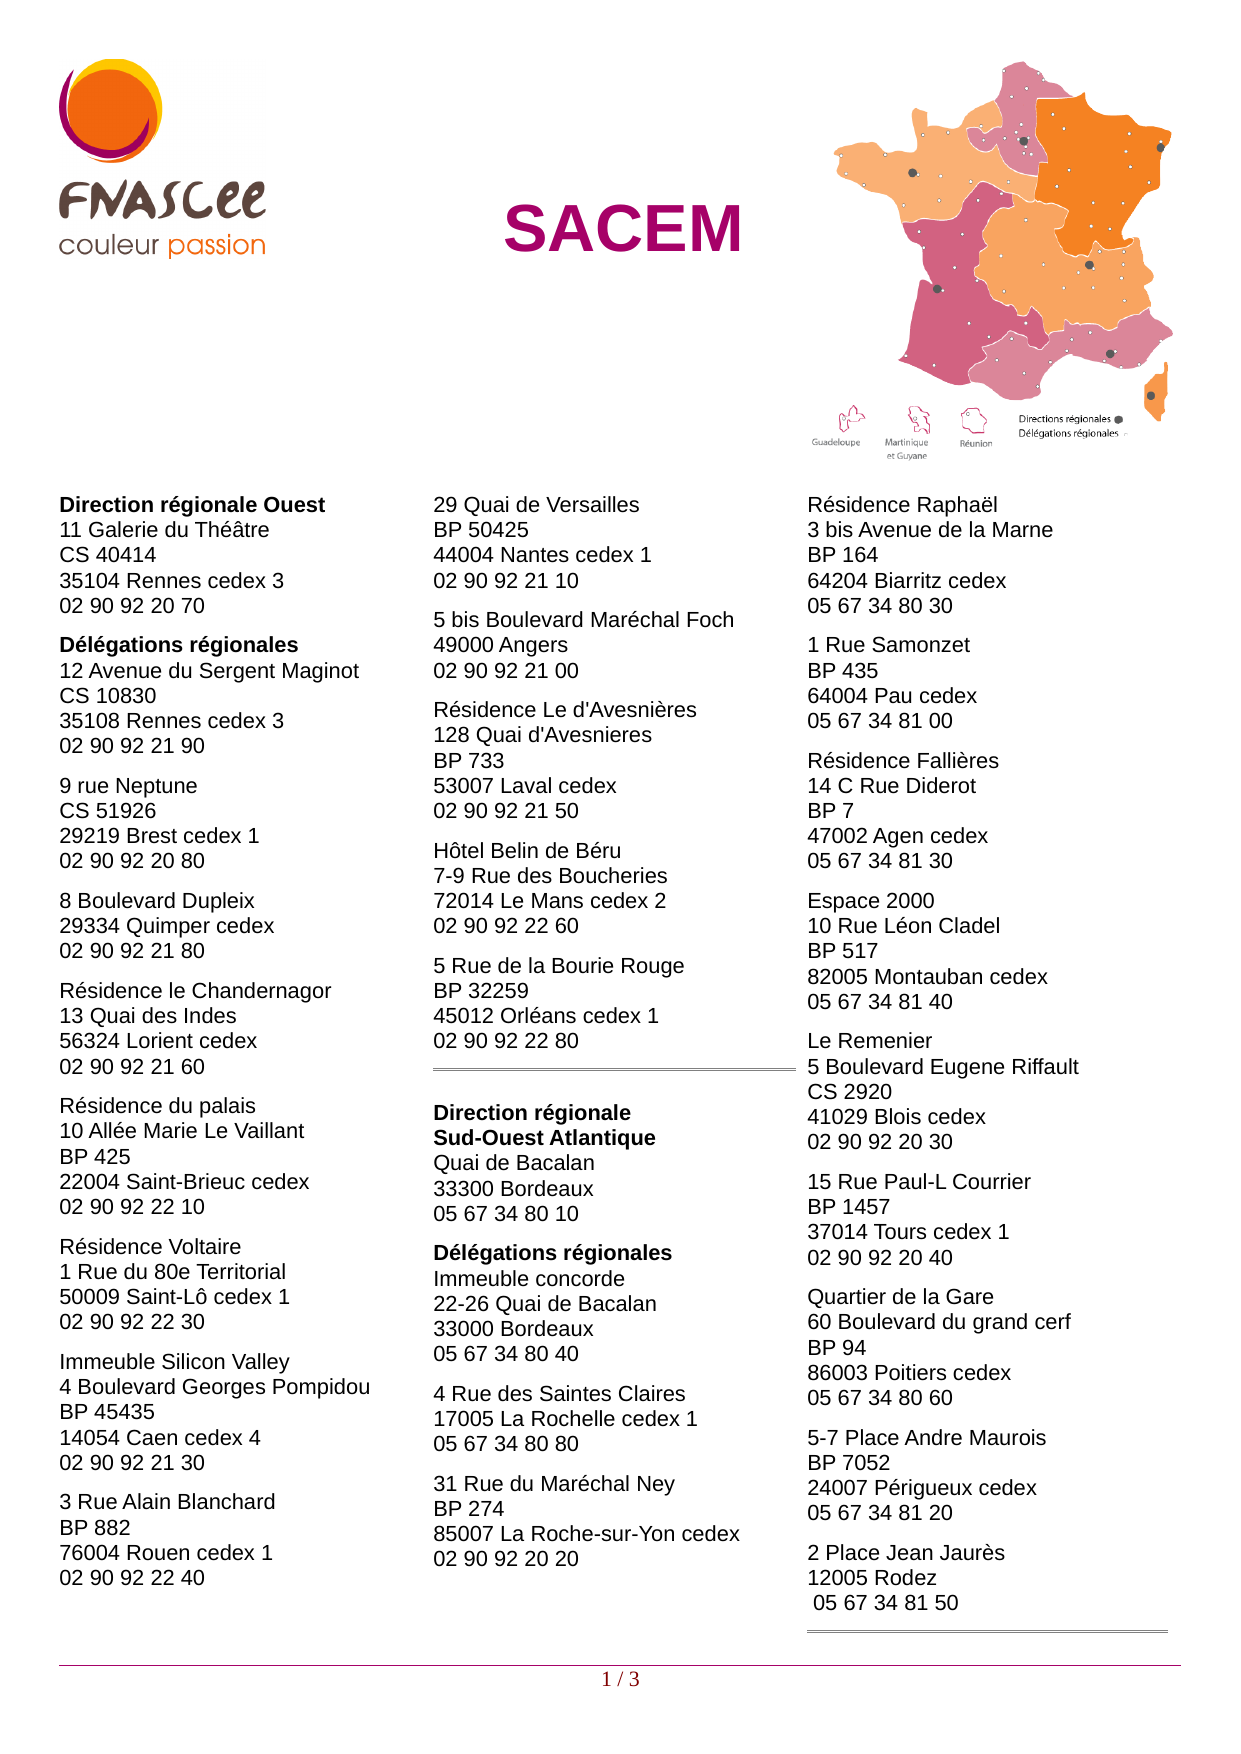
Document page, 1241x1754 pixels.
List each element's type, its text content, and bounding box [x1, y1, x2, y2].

text 02 90 92 21 30 [59, 1450, 433, 1475]
text 4 Boulevard Georges Pompidou [59, 1374, 433, 1399]
text SACEM [503, 188, 915, 265]
text BP 164 [807, 542, 1181, 568]
text 12 Avenue du Sergent Maginot [59, 658, 433, 683]
text 35108 Rennes cedex 3 [59, 708, 433, 733]
text Espace 2000 [807, 888, 1181, 913]
text 47002 Agen cedex [807, 823, 1181, 848]
text BP 435 [807, 658, 1181, 683]
text BP 50425 [433, 517, 807, 542]
text 44004 Nantes cedex 1 [433, 542, 807, 568]
text Résidence Raphaël [807, 492, 1181, 517]
text 02 90 92 20 80 [59, 848, 433, 874]
text [1130, 188, 1181, 265]
text BP 733 [433, 748, 807, 773]
text 5-7 Place Andre Maurois [807, 1424, 1181, 1450]
text 02 90 92 21 10 [433, 568, 807, 593]
text Direction régionale Ouest [59, 492, 433, 517]
text 37014 Tours cedex 1 [807, 1219, 1181, 1244]
text BP 882 [59, 1514, 433, 1540]
text 49000 Angers [433, 632, 807, 658]
text 4 Rue des Saintes Claires [433, 1381, 807, 1406]
text 22-26 Quai de Bacalan [433, 1291, 807, 1316]
text Quai de Bacalan [433, 1150, 807, 1175]
text 02 90 92 20 20 [433, 1546, 807, 1571]
text 02 90 92 20 70 [59, 593, 433, 618]
text 02 90 92 22 40 [59, 1565, 433, 1590]
text 8 Boulevard Dupleix [59, 888, 433, 913]
text Résidence le Chandernagor [59, 978, 433, 1003]
text 05 67 34 81 20 [807, 1500, 1181, 1525]
text 24007 Périgueux cedex [807, 1475, 1181, 1500]
text 05 67 34 80 30 [807, 593, 1181, 618]
text 53007 Laval cedex [433, 773, 807, 798]
text BP 274 [433, 1496, 807, 1521]
text 29 Quai de Versailles [433, 492, 807, 517]
text 05 67 34 80 40 [433, 1341, 807, 1366]
text 128 Quai d'Avesnieres [433, 722, 807, 748]
text 14054 Caen cedex 4 [59, 1424, 433, 1450]
text 56324 Lorient cedex [59, 1028, 433, 1054]
text 05 67 34 80 80 [433, 1431, 807, 1456]
text 7-9 Rue des Boucheries [433, 863, 807, 888]
picture [834, 61, 1180, 466]
text 05 67 34 80 60 [807, 1385, 1181, 1410]
text 22004 Saint-Brieuc cedex [59, 1169, 433, 1194]
text 17005 La Rochelle cedex 1 [433, 1406, 807, 1431]
text 45012 Orléans cedex 1 [433, 1003, 807, 1028]
text 02 90 92 22 80 [433, 1028, 807, 1054]
text 05 67 34 81 30 [807, 848, 1181, 874]
text BP 45435 [59, 1399, 433, 1424]
text 82005 Montauban cedex [807, 964, 1181, 989]
text 05 67 34 81 50 [813, 1590, 1181, 1615]
text 35104 Rennes cedex 3 [59, 568, 433, 593]
text 5 Rue de la Bourie Rouge [433, 953, 807, 978]
text 3 bis Avenue de la Marne [807, 517, 1181, 542]
text 33000 Bordeaux [433, 1316, 807, 1341]
text 2 Place Jean Jaurès [807, 1540, 1181, 1565]
text BP 425 [59, 1144, 433, 1169]
text 02 90 92 21 60 [59, 1054, 433, 1079]
text 29219 Brest cedex 1 [59, 823, 433, 848]
text 76004 Rouen cedex 1 [59, 1540, 433, 1565]
text 85007 La Roche-sur-Yon cedex [433, 1521, 807, 1546]
text Immeuble Silicon Valley [59, 1349, 433, 1374]
text 9 rue Neptune [59, 773, 433, 798]
text BP 1457 [807, 1194, 1181, 1219]
text 02 90 92 20 40 [807, 1244, 1181, 1270]
text CS 51926 [59, 798, 433, 823]
text 5 bis Boulevard Maréchal Foch [433, 607, 807, 632]
text 05 67 34 81 40 [807, 989, 1181, 1014]
text BP 94 [807, 1334, 1181, 1360]
text 02 90 92 22 10 [59, 1194, 433, 1219]
text 86003 Poitiers cedex [807, 1360, 1181, 1385]
text BP 517 [807, 938, 1181, 964]
text 02 90 92 21 50 [433, 798, 807, 823]
text BP 7 [807, 798, 1181, 823]
text CS 40414 [59, 542, 433, 568]
text 10 Rue Léon Cladel [807, 913, 1181, 938]
text 33300 Bordeaux [433, 1175, 807, 1201]
text 29334 Quimper cedex [59, 913, 433, 938]
text 31 Rue du Maréchal Ney [433, 1471, 807, 1496]
text 10 Allée Marie Le Vaillant [59, 1118, 433, 1144]
text 02 90 92 21 80 [59, 938, 433, 964]
picture [59, 59, 266, 259]
text 3 Rue Alain Blanchard [59, 1489, 433, 1514]
text 02 90 92 21 00 [433, 658, 807, 683]
text 14 C Rue Diderot [807, 773, 1181, 798]
text 1 Rue du 80e Territorial [59, 1259, 433, 1284]
text 02 90 92 22 30 [59, 1309, 433, 1334]
text Quartier de la Gare [807, 1284, 1181, 1309]
text 50009 Saint-Lô cedex 1 [59, 1284, 433, 1309]
text Résidence Voltaire [59, 1234, 433, 1259]
text Hôtel Belin de Béru [433, 838, 807, 863]
text Résidence Fallières [807, 748, 1181, 773]
text 60 Boulevard du grand cerf [807, 1309, 1181, 1334]
text BP 7052 [807, 1450, 1181, 1475]
text 15 Rue Paul-L Courrier [807, 1169, 1181, 1194]
text BP 32259 [433, 978, 807, 1003]
text 11 Galerie du Théâtre [59, 517, 433, 542]
text 41029 Blois cedex [807, 1104, 1181, 1129]
text 05 67 34 81 00 [807, 708, 1181, 733]
text Résidence du palais [59, 1093, 433, 1118]
text 02 90 92 22 60 [433, 913, 807, 938]
text Le Remenier [807, 1028, 1181, 1054]
text 02 90 92 20 30 [807, 1129, 1181, 1154]
text 64004 Pau cedex [807, 683, 1181, 708]
text Délégations régionales [59, 632, 433, 658]
text 05 67 34 80 10 [433, 1201, 807, 1226]
text CS 10830 [59, 683, 433, 708]
text 02 90 92 21 90 [59, 733, 433, 758]
text 64204 Biarritz cedex [807, 568, 1181, 593]
text 5 Boulevard Eugene Riffault [807, 1054, 1181, 1079]
text 12005 Rodez [807, 1565, 1181, 1590]
text Direction régionale Sud-Ouest Atlantique [433, 1100, 807, 1150]
text CS 2920 [807, 1079, 1181, 1104]
text 72014 Le Mans cedex 2 [433, 888, 807, 913]
text Immeuble concorde [433, 1265, 807, 1291]
text Résidence Le d'Avesnières [433, 697, 807, 722]
text 1 Rue Samonzet [807, 632, 1181, 658]
text Délégations régionales [433, 1240, 807, 1265]
text 13 Quai des Indes [59, 1003, 433, 1028]
